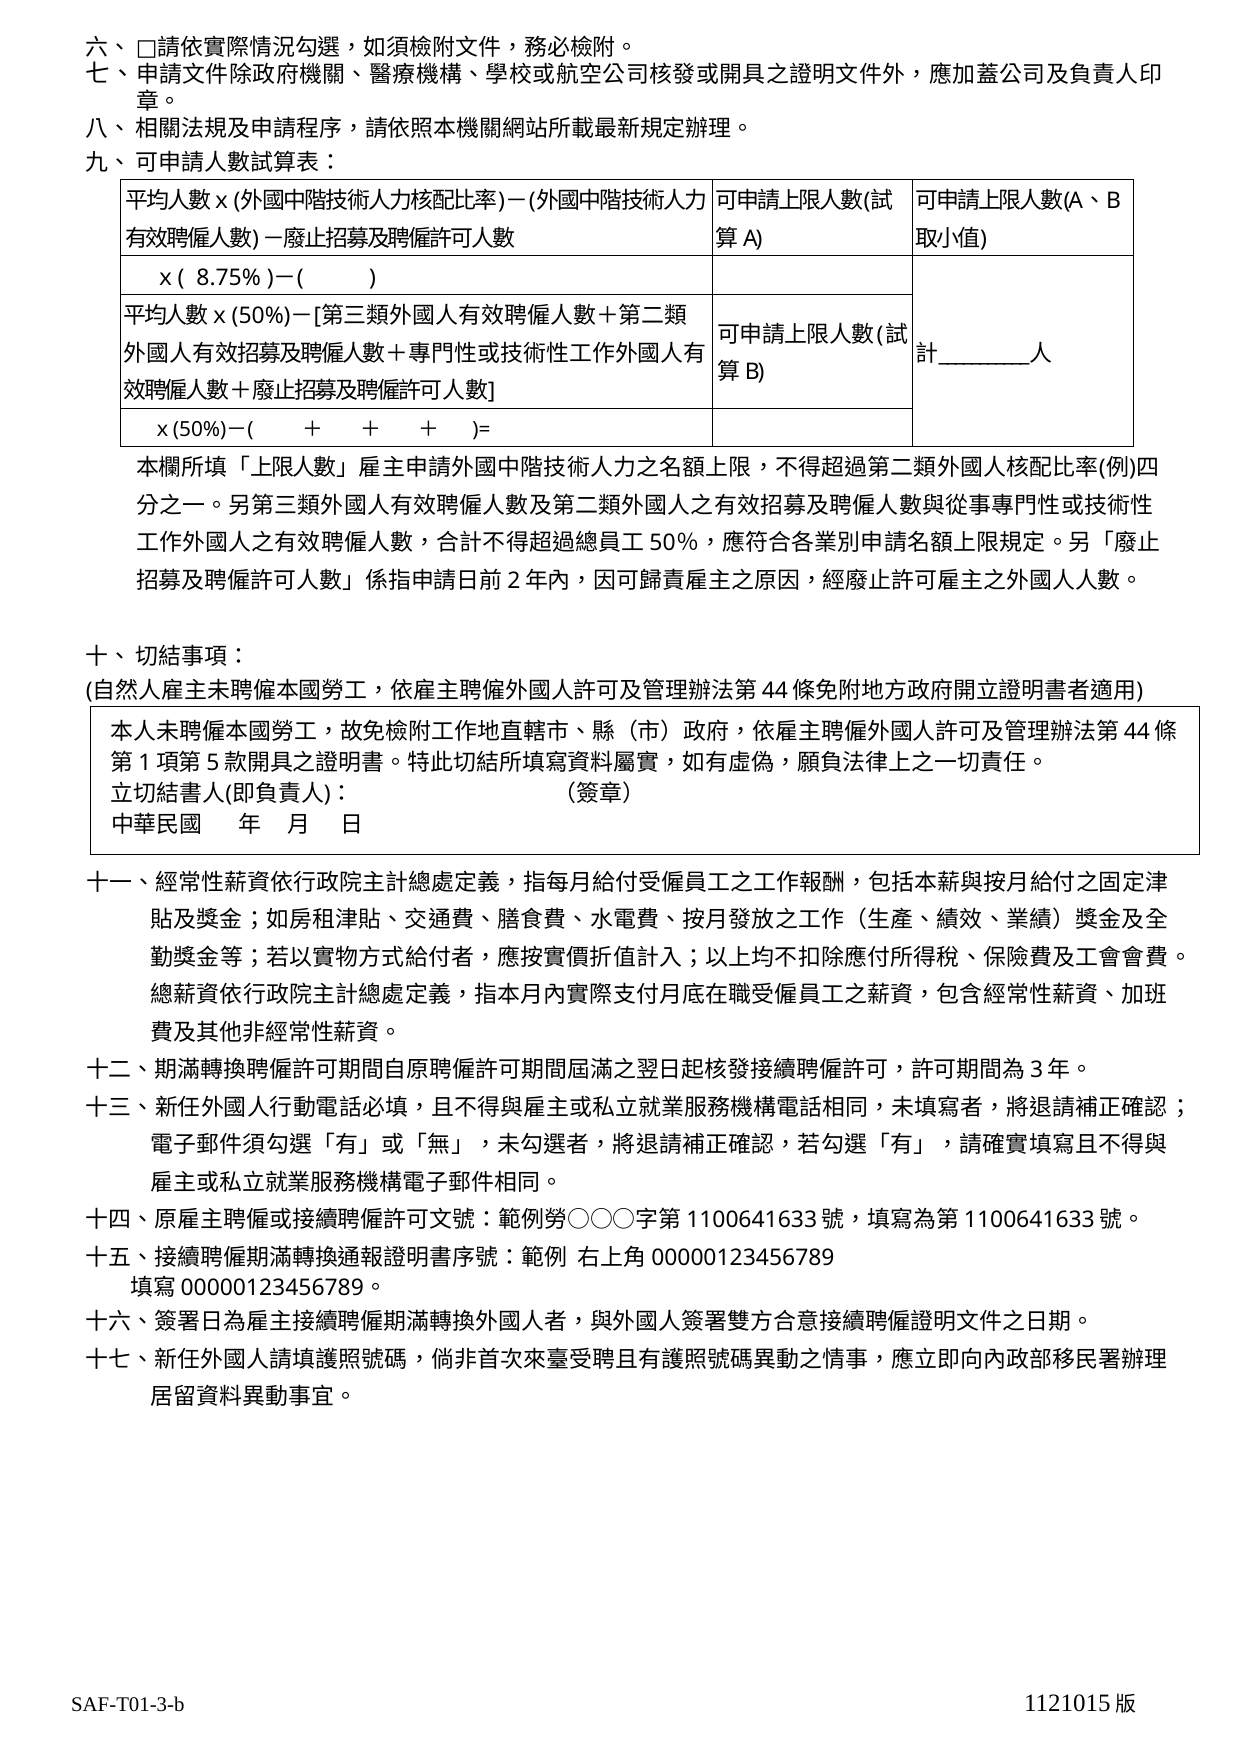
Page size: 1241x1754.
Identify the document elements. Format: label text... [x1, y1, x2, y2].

text 中華民國 年 月 日 [111, 808, 1178, 839]
table_cell [713, 256, 912, 294]
table_cell 可申請上限人數(試算B) [713, 295, 912, 407]
list 切結事項： [86, 634, 1163, 672]
text 本欄所填「上限人數」雇主申請外國中階技術人力之名額上限，不得超過第二類外國人核配比率(例)四分之一。另第三類外國人有效聘僱人數及第二類外國人之有效招募及聘僱人數與從事專門性或技術性工作外國人之有效聘僱人數，合計不得超過總員工50％，應符合各業別申請名額上限規定。另「廢止招募及聘僱許可人數」係指申請日前2年內，因可歸責雇主之原因，經廢止許可雇主之外國人人數。 [136, 447, 1169, 597]
table_cell ｘ( 8.75% )－( ) [121, 256, 712, 294]
list 相關法規及申請程序，請依照本機關網站所載最新規定辦理。 [86, 115, 1163, 142]
list 可申請人數試算表： [86, 142, 1169, 179]
text 本人未聘僱本國勞工，故免檢附工作地直轄市、縣（市）政府，依雇主聘僱外國人許可及管理辦法第44條第1項第5款開具之證明書。特此切結所填寫資料屬實，如有虛偽，願負法律上之一切責任。 [111, 714, 1178, 777]
text 十三、新任外國人行動電話必填，且不得與雇主或私立就業服務機構電話相同，未填寫者，將退請補正確認；電子郵件須勾選「有」或「無」，未勾選者，將退請補正確認，若勾選「有」，請確實填寫且不得與雇主或私立就業服務機構電子郵件相同。 [86, 1087, 1169, 1199]
table_header 可申請上限人數(A、B取小值) [913, 180, 1133, 255]
text 十七、新任外國人請填護照號碼，倘非首次來臺受聘且有護照號碼異動之情事，應立即向內政部移民署辦理居留資料異動事宜。 [86, 1339, 1169, 1414]
text 填寫00000123456789。 [100, 1274, 1163, 1301]
text 立切結書人(即負責人)： （簽章） [111, 777, 1178, 808]
table_cell 計___________人 [913, 256, 1133, 446]
text 十六、簽署日為雇主接續聘僱期滿轉換外國人者，與外國人簽署雙方合意接續聘僱證明文件之日期。 [86, 1301, 1169, 1339]
text 十四、原雇主聘僱或接續聘僱許可文號：範例勞○○○字第1100641633號，填寫為第1100641633號。 [86, 1199, 1169, 1237]
table_header 可申請上限人數(試算A) [713, 180, 912, 255]
table_cell [713, 409, 912, 446]
text 十二、期滿轉換聘僱許可期間自原聘僱許可期間屆滿之翌日起核發接續聘僱許可，許可期間為3年。 [86, 1049, 1169, 1087]
list 申請文件除政府機關、醫療機構、學校或航空公司核發或開具之證明文件外，應加蓋公司及負責人印章。 [86, 61, 1163, 115]
table_cell 平均人數ｘ(50%)－[第三類外國人有效聘僱人數＋第二類外國人有效招募及聘僱人數＋專門性或技術性工作外國人有效聘僱人數＋廢止招募及聘僱許可人數] [121, 295, 712, 407]
text 十五、接續聘僱期滿轉換通報證明書序號：範例 右上角 00000123456789 [86, 1237, 1169, 1274]
table_header 平均人數ｘ(外國中階技術人力核配比率)－(外國中階技術人力有效聘僱人數) －廢止招募及聘僱許可人數 [121, 180, 712, 255]
table_cell ｘ(50%)－( ＋ ＋ ＋ )= [121, 409, 712, 446]
text (自然人雇主未聘僱本國勞工，依雇主聘僱外國人許可及管理辦法第44條免附地方政府開立證明書者適用) [86, 672, 1163, 705]
text 十一、經常性薪資依行政院主計總處定義，指每月給付受僱員工之工作報酬，包括本薪與按月給付之固定津貼及獎金；如房租津貼、交通費、膳食費、水電費、按月發放之工作（生產、績效、業績）獎金及全勤獎金等；若以實物方式給付者，應按實價折值計入；以上均不扣除應付所得稅、保險費及工會會費。總薪資依行政院主計總處定義，指本月內實際支付月底在職受僱員工之薪資，包含經常性薪資、加班費及其他非經常性薪資。 [86, 862, 1169, 1049]
list □請依實際情況勾選，如須檢附文件，務必檢附。 [86, 33, 1163, 61]
